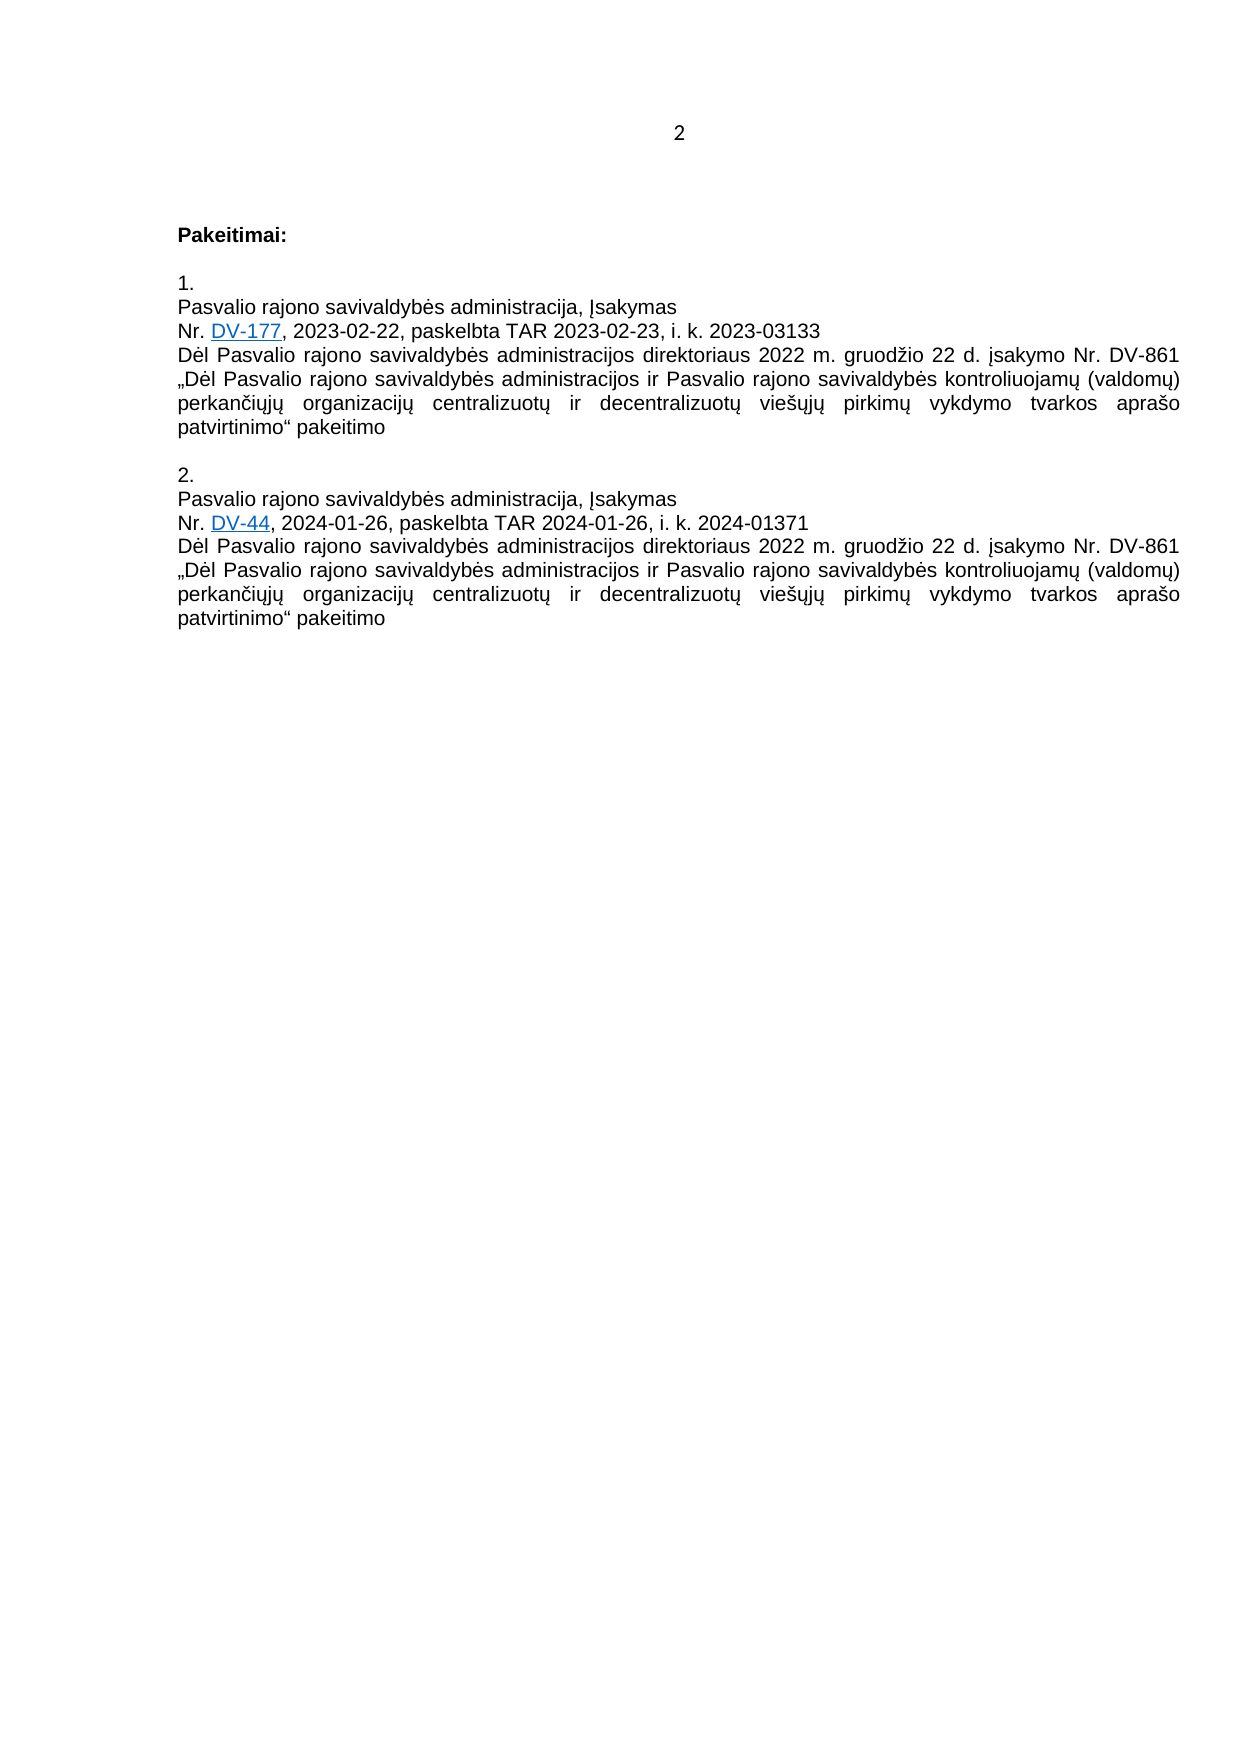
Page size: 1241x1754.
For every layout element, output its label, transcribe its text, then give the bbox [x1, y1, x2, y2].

text Pasvalio rajono savivaldybės administracija, Įsakymas [177, 295, 1181, 319]
text Pakeitimai: [177, 223, 1181, 247]
text Nr. DV-177, 2023-02-22, paskelbta TAR 2023-02-23, i. k. 2023-03133 [177, 319, 1181, 343]
text 2. [177, 462, 1181, 486]
text 1. [177, 271, 1181, 295]
text Dėl Pasvalio rajono savivaldybės administracijos direktoriaus 2022 m. gruodžio 22 d. įsakymo Nr. DV-861 „Dėl Pasvalio rajono savivaldybės administracijos ir Pasvalio rajono savivaldybės kontroliuojamų (valdomų) perkančiųjų organizacijų centralizuotų ir decentralizuotų viešųjų pirkimų vykdymo tvarkos aprašo patvirtinimo“ pakeitimo [177, 343, 1181, 438]
text Pasvalio rajono savivaldybės administracija, Įsakymas [177, 486, 1181, 510]
text Nr. DV-44, 2024-01-26, paskelbta TAR 2024-01-26, i. k. 2024-01371 [177, 510, 1181, 534]
text Dėl Pasvalio rajono savivaldybės administracijos direktoriaus 2022 m. gruodžio 22 d. įsakymo Nr. DV-861 „Dėl Pasvalio rajono savivaldybės administracijos ir Pasvalio rajono savivaldybės kontroliuojamų (valdomų) perkančiųjų organizacijų centralizuotų ir decentralizuotų viešųjų pirkimų vykdymo tvarkos aprašo patvirtinimo“ pakeitimo [177, 534, 1181, 630]
